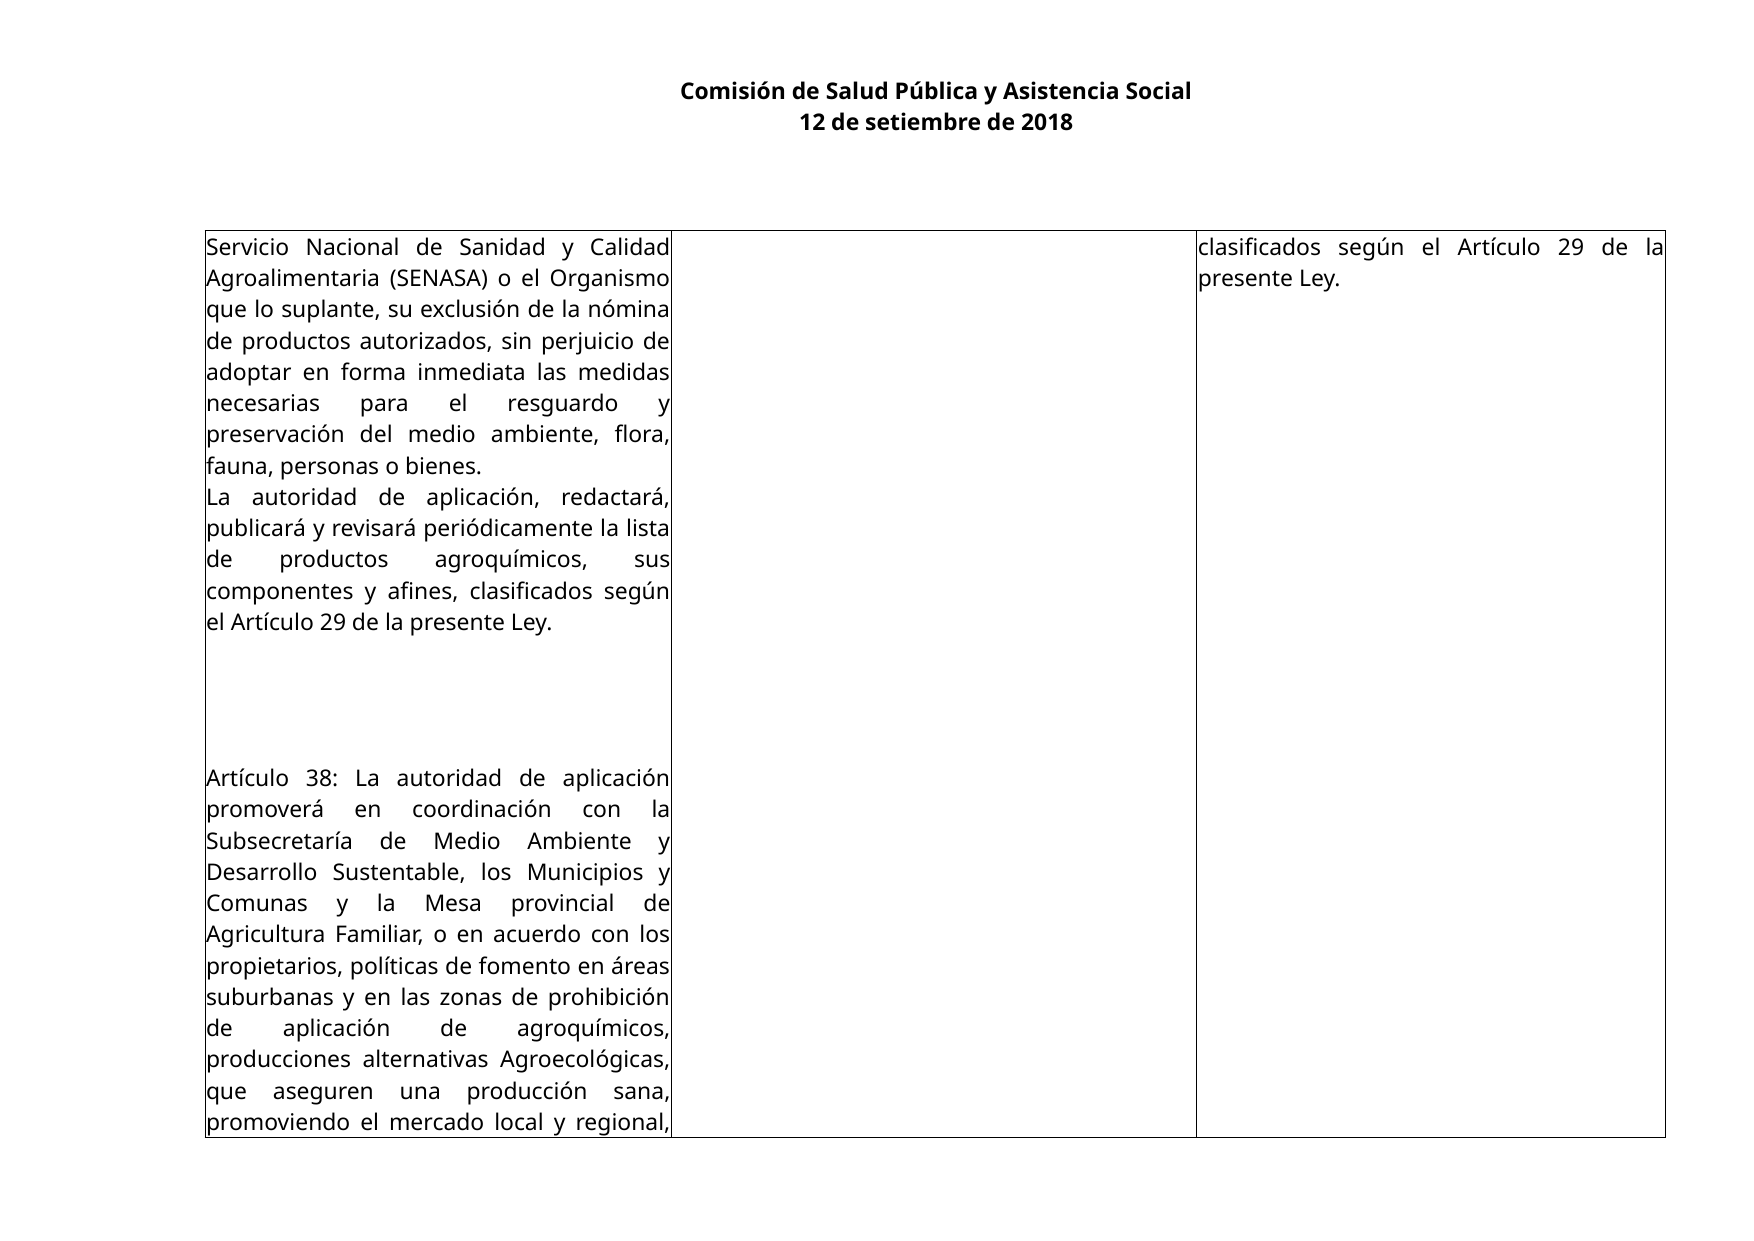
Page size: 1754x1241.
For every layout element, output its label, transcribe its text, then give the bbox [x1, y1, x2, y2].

table_cell Servicio Nacional de Sanidad y Calidad Agroalimentaria (SENASA) o el Organismo que lo suplante, su exclusión de la nómina de productos autorizados, sin perjuicio de adoptar en forma inmediata las medidas necesarias para el resguardo y preservación del medio ambiente, flora, fauna, personas o bienes. La autoridad de aplicación, redactará, publicará y revisará periódicamente la lista de productos agroquímicos, sus componentes y afines, clasificados según el Artículo 29 de la presente Ley. Artículo 38: La autoridad de aplicación promoverá en coordinación con la Subsecretaría de Medio Ambiente y Desarrollo Sustentable, los Municipios y Comunas y la Mesa provincial de Agricultura Familiar, o en acuerdo con los propietarios, políticas de fomento en áreas suburbanas y en las zonas de prohibición de aplicación de agroquímicos, producciones alternativas Agroecológicas, que aseguren una producción sana, promoviendo el mercado local y regional, [206, 231, 671, 1137]
table_cell clasificados según el Artículo 29 de la presente Ley. [1197, 231, 1665, 1137]
table_cell [672, 231, 1196, 1137]
